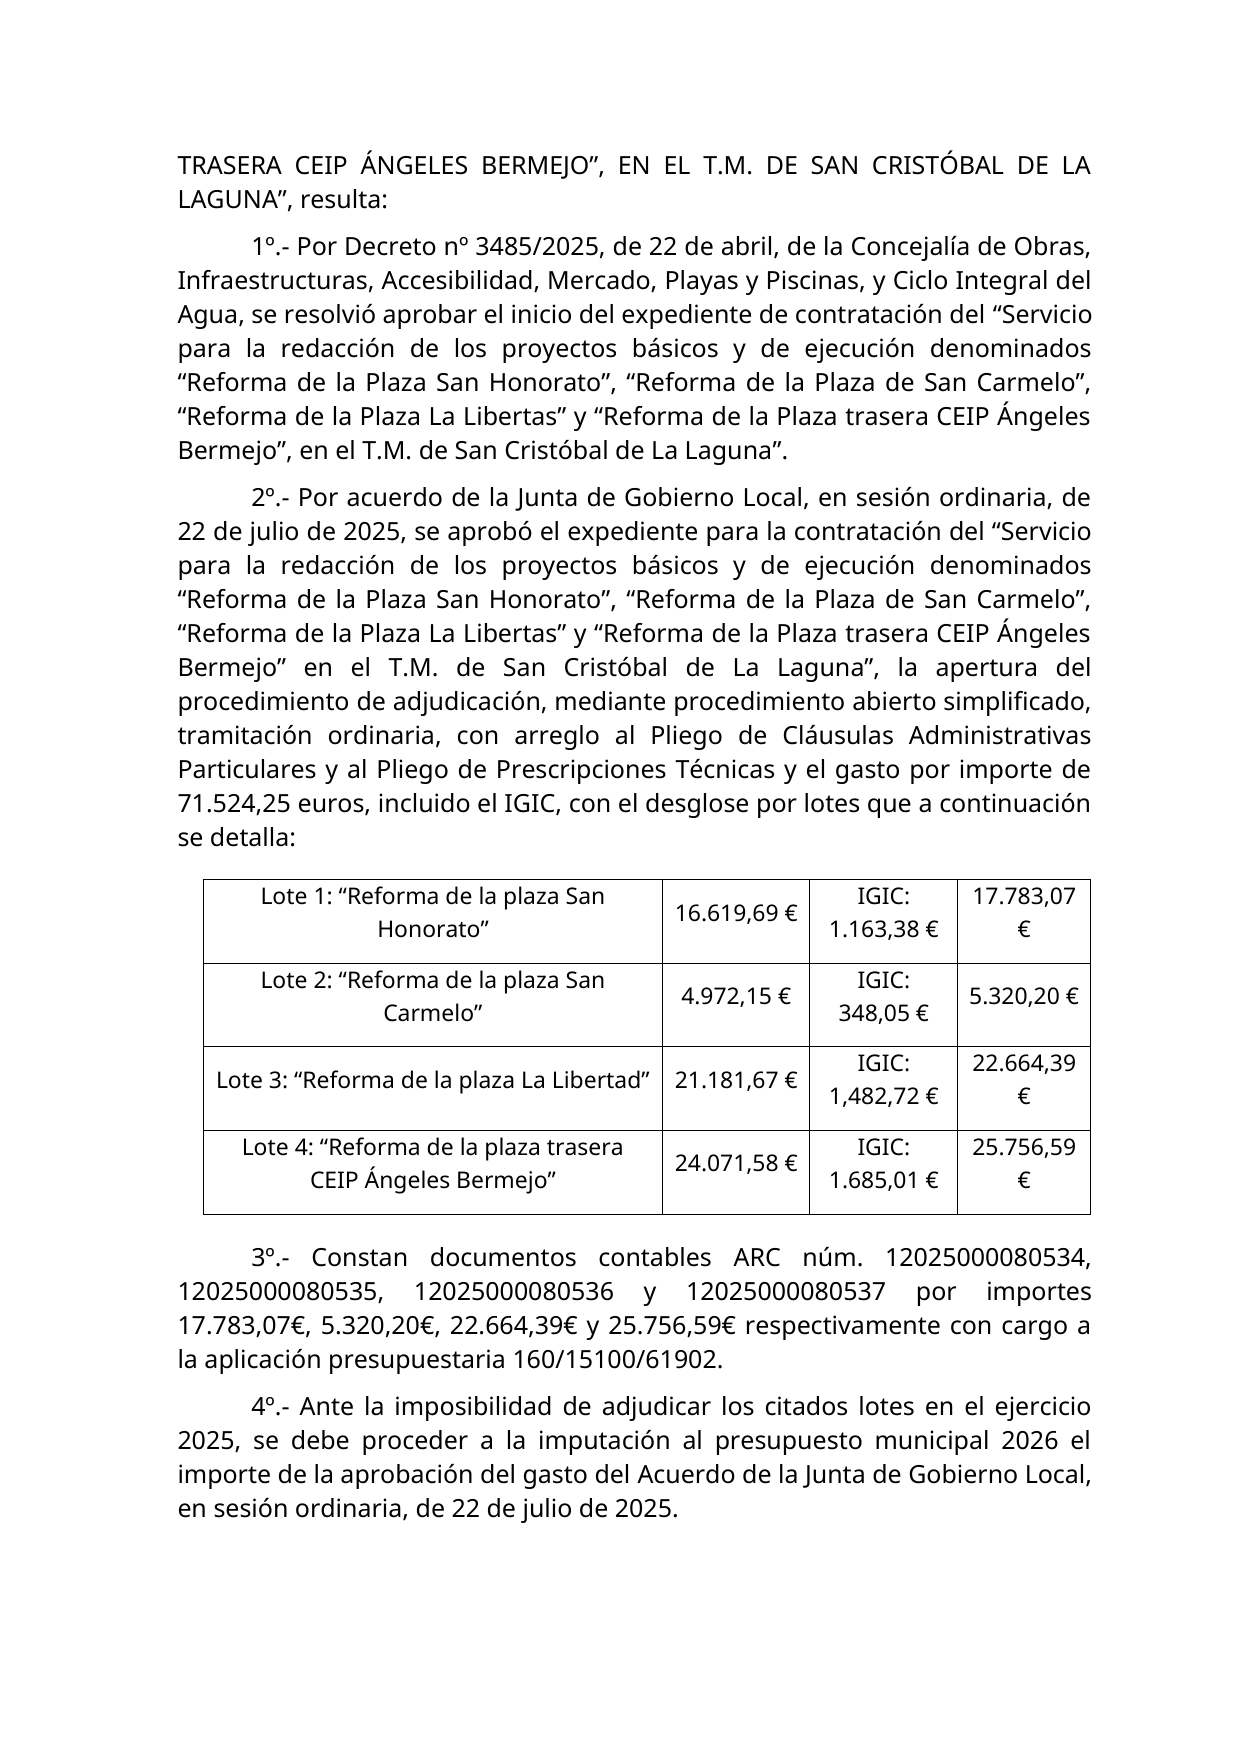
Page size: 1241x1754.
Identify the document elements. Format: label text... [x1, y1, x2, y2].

table_header 16.619,69 € [663, 880, 809, 962]
table_header IGIC: 1.163,38 € [810, 880, 957, 962]
table_cell Lote 2: “Reforma de la plaza San Carmelo” [204, 964, 662, 1046]
text 1º.- Por Decreto nº 3485/2025, de 22 de abril, de la Concejalía de Obras, Infraestructuras, Accesibilidad, Mercado, Playas y Piscinas, y Ciclo Integral del Agua, se resolvió aprobar el inicio del expediente de contratación del “Servicio para la redacción de los proyectos básicos y de ejecución denominados “Reforma de la Plaza San Honorato”, “Reforma de la Plaza de San Carmelo”, “Reforma de la Plaza La Libertas” y “Reforma de la Plaza trasera CEIP Ángeles Bermejo”, en el T.M. de San Cristóbal de La Laguna”. [177, 228, 1093, 467]
table_cell Lote 3: “Reforma de la plaza La Libertad” [204, 1047, 662, 1130]
text 2º.- Por acuerdo de la Junta de Gobierno Local, en sesión ordinaria, de 22 de julio de 2025, se aprobó el expediente para la contratación del “Servicio para la redacción de los proyectos básicos y de ejecución denominados “Reforma de la Plaza San Honorato”, “Reforma de la Plaza de San Carmelo”, “Reforma de la Plaza La Libertas” y “Reforma de la Plaza trasera CEIP Ángeles Bermejo” en el T.M. de San Cristóbal de La Laguna”, la apertura del procedimiento de adjudicación, mediante procedimiento abierto simplificado, tramitación ordinaria, con arreglo al Pliego de Cláusulas Administrativas Particulares y al Pliego de Prescripciones Técnicas y el gasto por importe de 71.524,25 euros, incluido el IGIC, con el desglose por lotes que a continuación se detalla: [177, 479, 1093, 854]
table_cell 22.664,39 € [958, 1047, 1090, 1130]
text TRASERA CEIP ÁNGELES BERMEJO”, EN EL T.M. DE SAN CRISTÓBAL DE LA LAGUNA”, resulta: [177, 148, 1093, 216]
text 4º.- Ante la imposibilidad de adjudicar los citados lotes en el ejercicio 2025, se debe proceder a la imputación al presupuesto municipal 2026 el importe de la aprobación del gasto del Acuerdo de la Junta de Gobierno Local, en sesión ordinaria, de 22 de julio de 2025. [177, 1388, 1093, 1524]
table_header 17.783,07 € [958, 880, 1090, 962]
table_cell 4.972,15 € [663, 964, 809, 1046]
table_cell 25.756,59 € [958, 1131, 1090, 1213]
text 3º.- Constan documentos contables ARC núm. 12025000080534, 12025000080535, 12025000080536 y 12025000080537 por importes 17.783,07€, 5.320,20€, 22.664,39€ y 25.756,59€ respectivamente con cargo a la aplicación presupuestaria 160/15100/61902. [177, 1239, 1093, 1376]
table_cell IGIC: 348,05 € [810, 964, 957, 1046]
table_cell 24.071,58 € [663, 1131, 809, 1213]
table_cell 5.320,20 € [958, 964, 1090, 1046]
table_cell IGIC: 1.685,01 € [810, 1131, 957, 1213]
table_cell IGIC: 1,482,72 € [810, 1047, 957, 1130]
table_cell Lote 4: “Reforma de la plaza trasera CEIP Ángeles Bermejo” [204, 1131, 662, 1213]
table_header Lote 1: “Reforma de la plaza San Honorato” [204, 880, 662, 962]
table_cell 21.181,67 € [663, 1047, 809, 1130]
